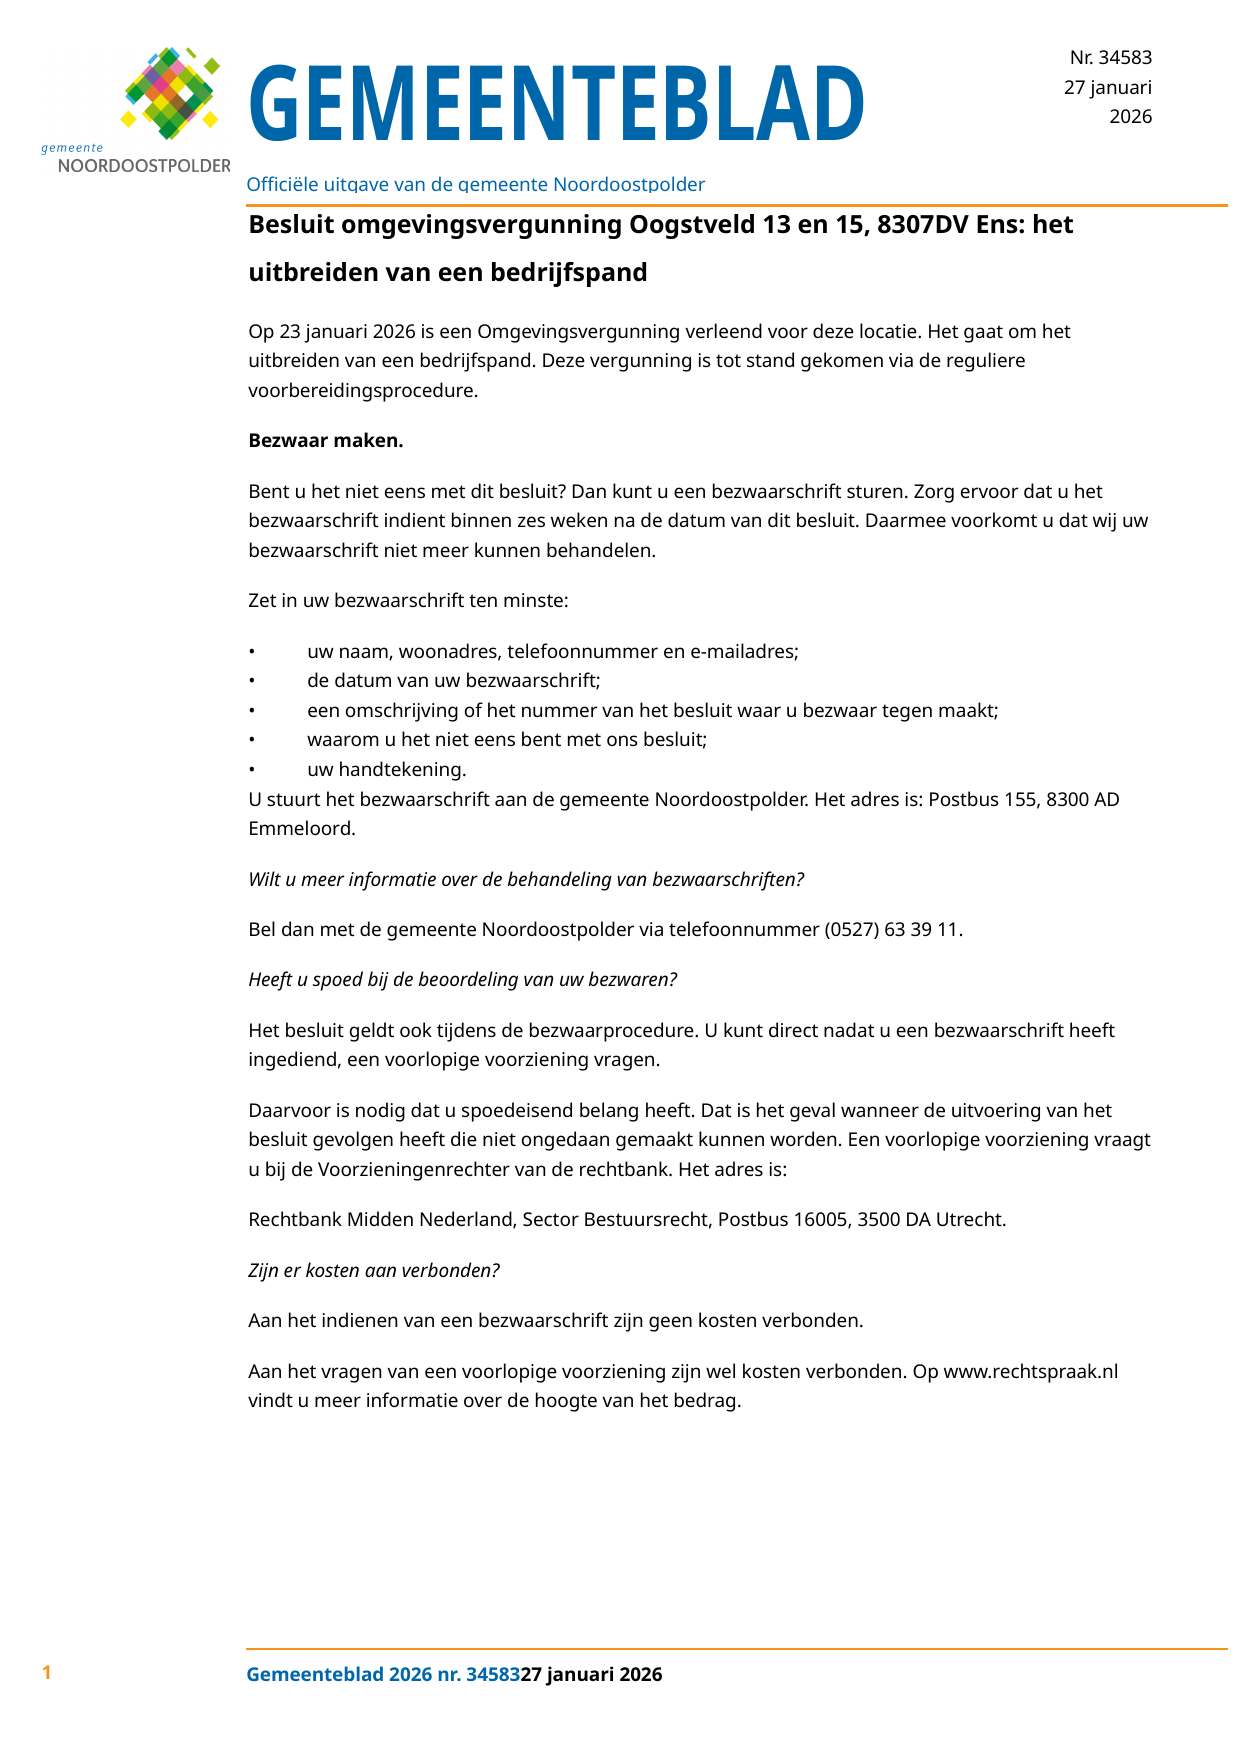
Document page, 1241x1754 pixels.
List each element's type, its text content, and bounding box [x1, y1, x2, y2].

picture [41, 47, 231, 172]
text Daarvoor is nodig dat u spoedeisend belang heeft. Dat is het geval wanneer de uitvoering van het besluit gevolgen heeft die niet ongedaan gemaakt kunnen worden. Een voorlopige voorziening vraagt u bij de Voorzieningenrechter van de rechtbank. Het adres is: [248, 1097, 1152, 1182]
text Wilt u meer informatie over de behandeling van bezwaarschriften? [248, 866, 1152, 892]
list uw naam, woonadres, telefoonnummer en e-mailadres; [248, 638, 1152, 664]
text Aan het indienen van een bezwaarschrift zijn geen kosten verbonden. [248, 1307, 1152, 1333]
list waarom u het niet eens bent met ons besluit; [248, 727, 1152, 752]
text Besluit omgevingsvergunning Oogstveld 13 en 15, 8307DV Ens: het uitbreiden van een bedrijfspand [248, 207, 1152, 288]
text Zet in uw bezwaarschrift ten minste: [248, 587, 1152, 613]
text Het besluit geldt ook tijdens de bezwaarprocedure. U kunt direct nadat u een bezwaarschrift heeft ingediend, een voorlopige voorziening vragen. [248, 1017, 1152, 1072]
text Bent u het niet eens met dit besluit? Dan kunt u een bezwaarschrift sturen. Zorg ervoor dat u het bezwaarschrift indient binnen zes weken na de datum van dit besluit. Daarmee voorkomt u dat wij uw bezwaarschrift niet meer kunnen behandelen. [248, 478, 1152, 563]
list uw handtekening. [248, 756, 1152, 782]
text Heeft u spoed bij de beoordeling van uw bezwaren? [248, 967, 1152, 992]
text Zijn er kosten aan verbonden? [248, 1257, 1152, 1283]
list een omschrijving of het nummer van het besluit waar u bezwaar tegen maakt; [248, 697, 1152, 723]
text Bel dan met de gemeente Noordoostpolder via telefoonnummer (0527) 63 39 11. [248, 916, 1152, 942]
text U stuurt het bezwaarschrift aan de gemeente Noordoostpolder. Het adres is: Postbus 155, 8300 AD Emmeloord. [248, 786, 1152, 841]
text Bezwaar maken. [248, 427, 1152, 453]
text Op 23 januari 2026 is een Omgevingsvergunning verleend voor deze locatie. Het gaat om het uitbreiden van een bedrijfspand. Deze vergunning is tot stand gekomen via de reguliere voorbereidingsprocedure. [248, 318, 1152, 403]
text Aan het vragen van een voorlopige voorziening zijn wel kosten verbonden. Op www.rechtspraak.nl vindt u meer informatie over de hoogte van het bedrag. [248, 1358, 1152, 1413]
text Rechtbank Midden Nederland, Sector Bestuursrecht, Postbus 16005, 3500 DA Utrecht. [248, 1207, 1152, 1232]
list de datum van uw bezwaarschrift; [248, 667, 1152, 693]
